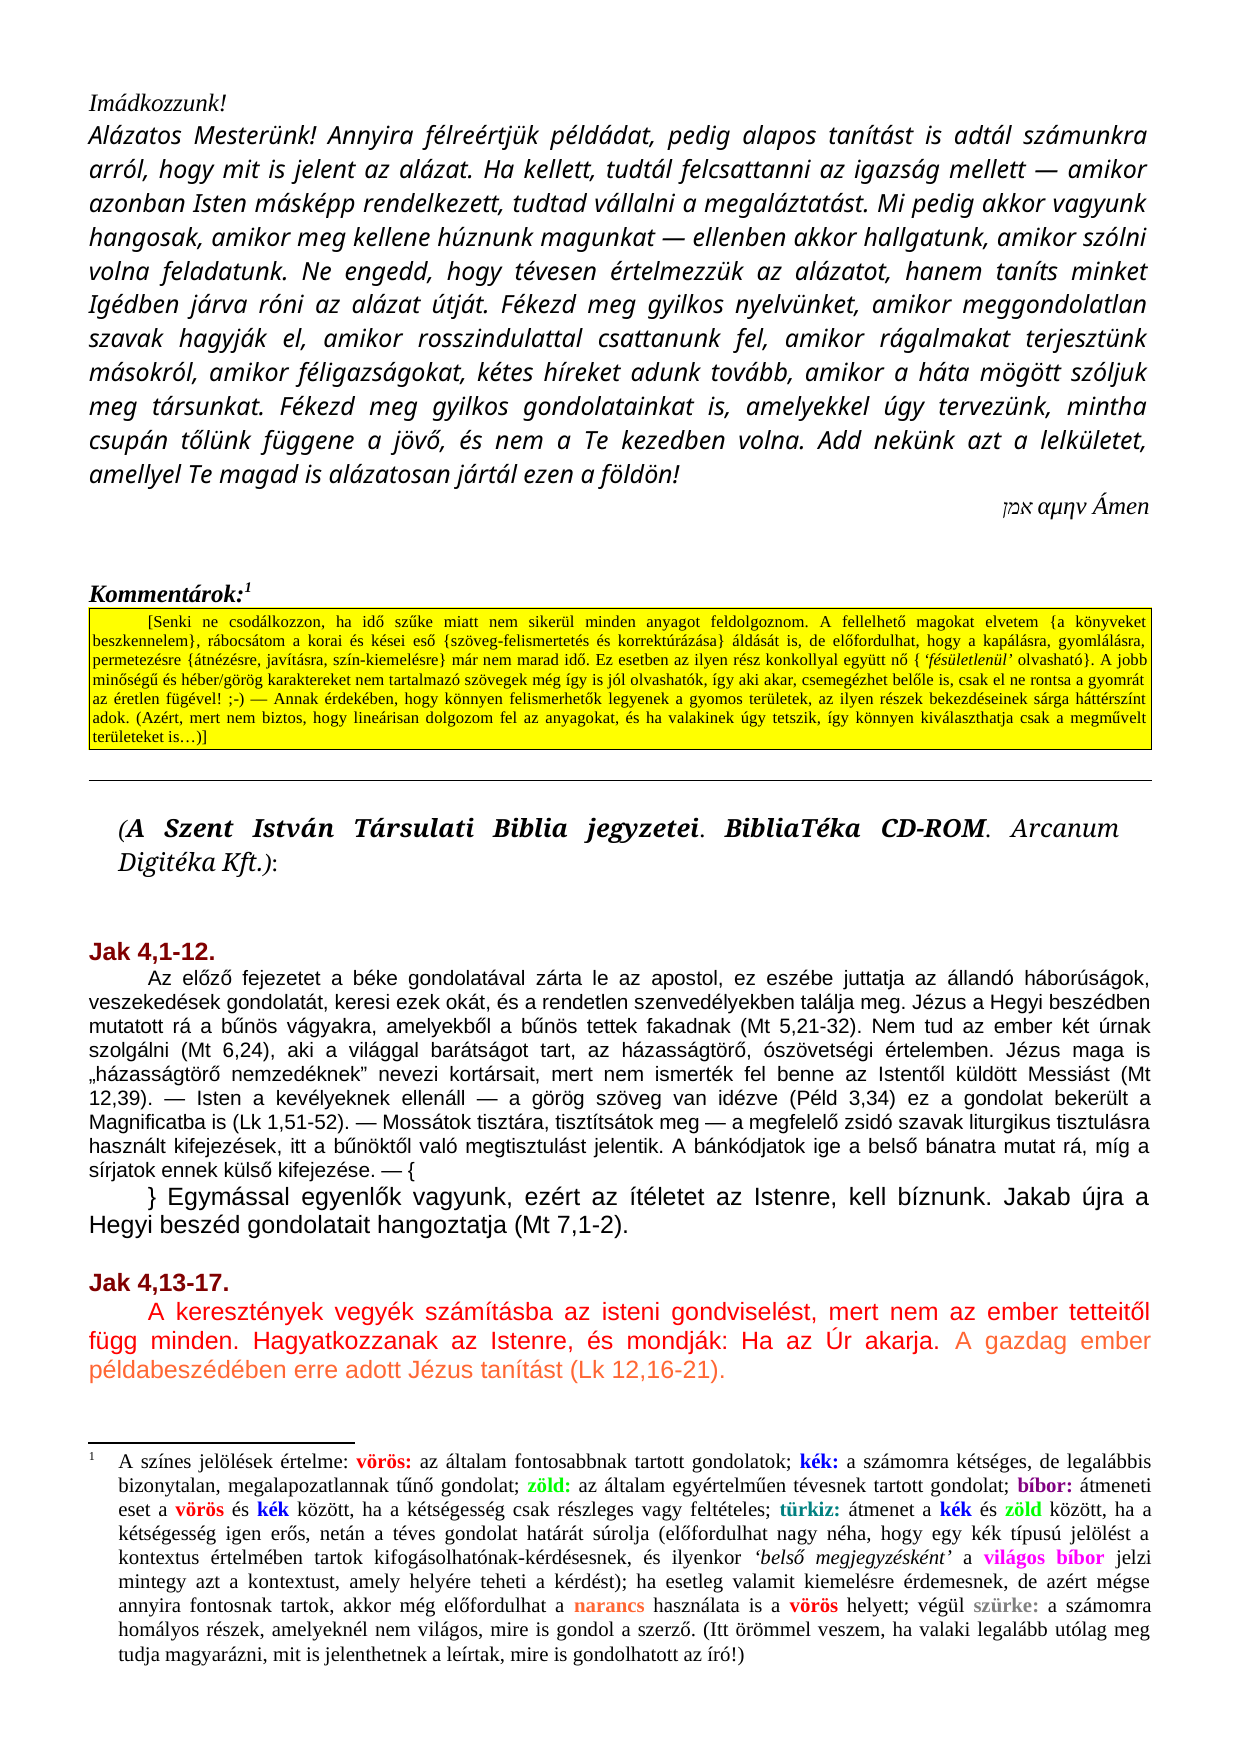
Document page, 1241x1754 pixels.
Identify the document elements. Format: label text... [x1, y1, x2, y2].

text A keresztények vegyék számításba az isteni gondviselést, mert nem az ember tetteitől függ minden. Hagyatkozzanak az Istenre, és mondják: Ha az Úr akarja. A gazdag ember példabeszédében erre adott Jézus tanítást (Lk 12,16-21). [88, 1297, 1152, 1383]
text Imádkozzunk! [88, 88, 1152, 117]
text Az előző fejezetet a béke gondolatával zárta le az apostol, ez eszébe juttatja az állandó háborúságok, veszekedések gondolatát, keresi ezek okát, és a rendetlen szenvedélyekben találja meg. Jézus a Hegyi beszédben mutatott rá a bűnös vágyakra, amelyekből a bűnös tettek fakadnak (Mt 5,21-32). Nem tud az ember két úrnak szolgálni (Mt 6,24), aki a világgal barátságot tart, az házasságtörő, ószövetségi értelemben. Jézus maga is „házasságtörő nemzedéknek” nevezi kortársait, mert nem ismerték fel benne az Istentől küldött Messiást (Mt 12,39). ― Isten a kevélyeknek ellenáll ― a görög szöveg van idézve (Péld 3,34) ez a gondolat bekerült a Magnificatba is (Lk 1,51-52). ― Mossátok tisztára, tisztítsátok meg ― a megfelelő zsidó szavak liturgikus tisztulásra használt kifejezések, itt a bűnöktől való megtisztulást jelentik. A bánkódjatok ige a belső bánatra mutat rá, míg a sírjatok ennek külső kifejezése. ― { [88, 966, 1152, 1181]
text Jak 4,13-17. [88, 1268, 1152, 1297]
text } Egymással egyenlők vagyunk, ezért az ítéletet az Istenre, kell bíznunk. Jakab újra a Hegyi beszéd gondolatait hangoztatja (Mt 7,1-2). [88, 1181, 1152, 1239]
text Jak 4,1-12. [88, 937, 1152, 966]
text Kommentárok: [88, 579, 1152, 607]
text (A Szent István Társulati Biblia jegyzetei. BibliaTéka CD-ROM. Arcanum Digitéka Kft.): [88, 781, 1152, 908]
text אמן αμην Ámen [88, 491, 1152, 519]
text Alázatos Mesterünk! Annyira félreértjük példádat, pedig alapos tanítást is adtál számunkra arról, hogy mit is jelent az alázat. Ha kellett, tudtál felcsattanni az igazság mellett — amikor azonban Isten másképp rendelkezett, tudtad vállalni a megaláztatást. Mi pedig akkor vagyunk hangosak, amikor meg kellene húznunk magunkat — ellenben akkor hallgatunk, amikor szólni volna feladatunk. Ne engedd, hogy tévesen értelmezzük az alázatot, hanem taníts minket Igédben járva róni az alázat útját. Fékezd meg gyilkos nyelvünket, amikor meggondolatlan szavak hagyják el, amikor rosszindulattal csattanunk fel, amikor rágalmakat terjesztünk másokról, amikor féligazságokat, kétes híreket adunk tovább, amikor a háta mögött szóljuk meg társunkat. Fékezd meg gyilkos gondolatainkat is, amelyekkel úgy tervezünk, mintha csupán tőlünk függene a jövő, és nem a Te kezedben volna. Add nekünk azt a lelkületet, amellyel Te magad is alázatosan jártál ezen a földön! [88, 117, 1152, 491]
text [Senki ne csodálkozzon, ha idő szűke miatt nem sikerül minden anyagot feldolgoznom. A fellelhető magokat elvetem {a könyveket beszkennelem}, rábocsátom a korai és kései eső {szöveg-felismertetés és korrektúrázása} áldását is, de előfordulhat, hogy a kapálásra, gyomlálásra, permetezésre {átnézésre, javításra, szín-kiemelésre} már nem marad idő. Ez esetben az ilyen rész konkollyal együtt nő {‘fésületlenül’ olvasható}. A jobb minőségű és héber/görög karaktereket nem tartalmazó szövegek még így is jól olvashatók, így aki akar, csemegézhet belőle is, csak el ne rontsa a gyomrát az éretlen fügével! ;‑) ― Annak érdekében, hogy könnyen felismerhetők legyenek a gyomos területek, az ilyen részek bekezdéseinek sárga háttérszínt adok. (Azért, mert nem biztos, hogy lineárisan dolgozom fel az anyagokat, és ha valakinek úgy tetszik, így könnyen kiválaszthatja csak a megművelt területeket is…)] [90, 609, 1151, 749]
text A színes jelölések értelme: vörös: az általam fontosabbnak tartott gondolatok; kék: a számomra kétséges, de legalábbis bizonytalan, megalapozatlannak tűnő gondolat; zöld: az általam egyértelműen tévesnek tartott gondolat; bíbor: átmeneti eset a vörös és kék között, ha a kétségesség csak részleges vagy feltételes; türkiz: átmenet a kék és zöld között, ha a kétségesség igen erős, netán a téves gondolat határát súrolja (előfordulhat nagy néha, hogy egy kék típusú jelölést a kontextus értelmében tartok kifogásolhatónak-kérdésesnek, és ilyenkor ‘belső megjegyzésként’ a világos bíbor jelzi mintegy azt a kontextust, amely helyére teheti a kérdést); ha esetleg valamit kiemelésre érdemesnek, de azért mégse annyira fontosnak tartok, akkor még előfordulhat a narancs használata is a vörös helyett; végül szürke: a számomra homályos részek, amelyeknél nem világos, mire is gondol a szerző. (Itt örömmel veszem, ha valaki legalább utólag meg tudja magyarázni, mit is jelenthetnek a leírtak, mire is gondolhatott az író!) [88, 1449, 1152, 1665]
